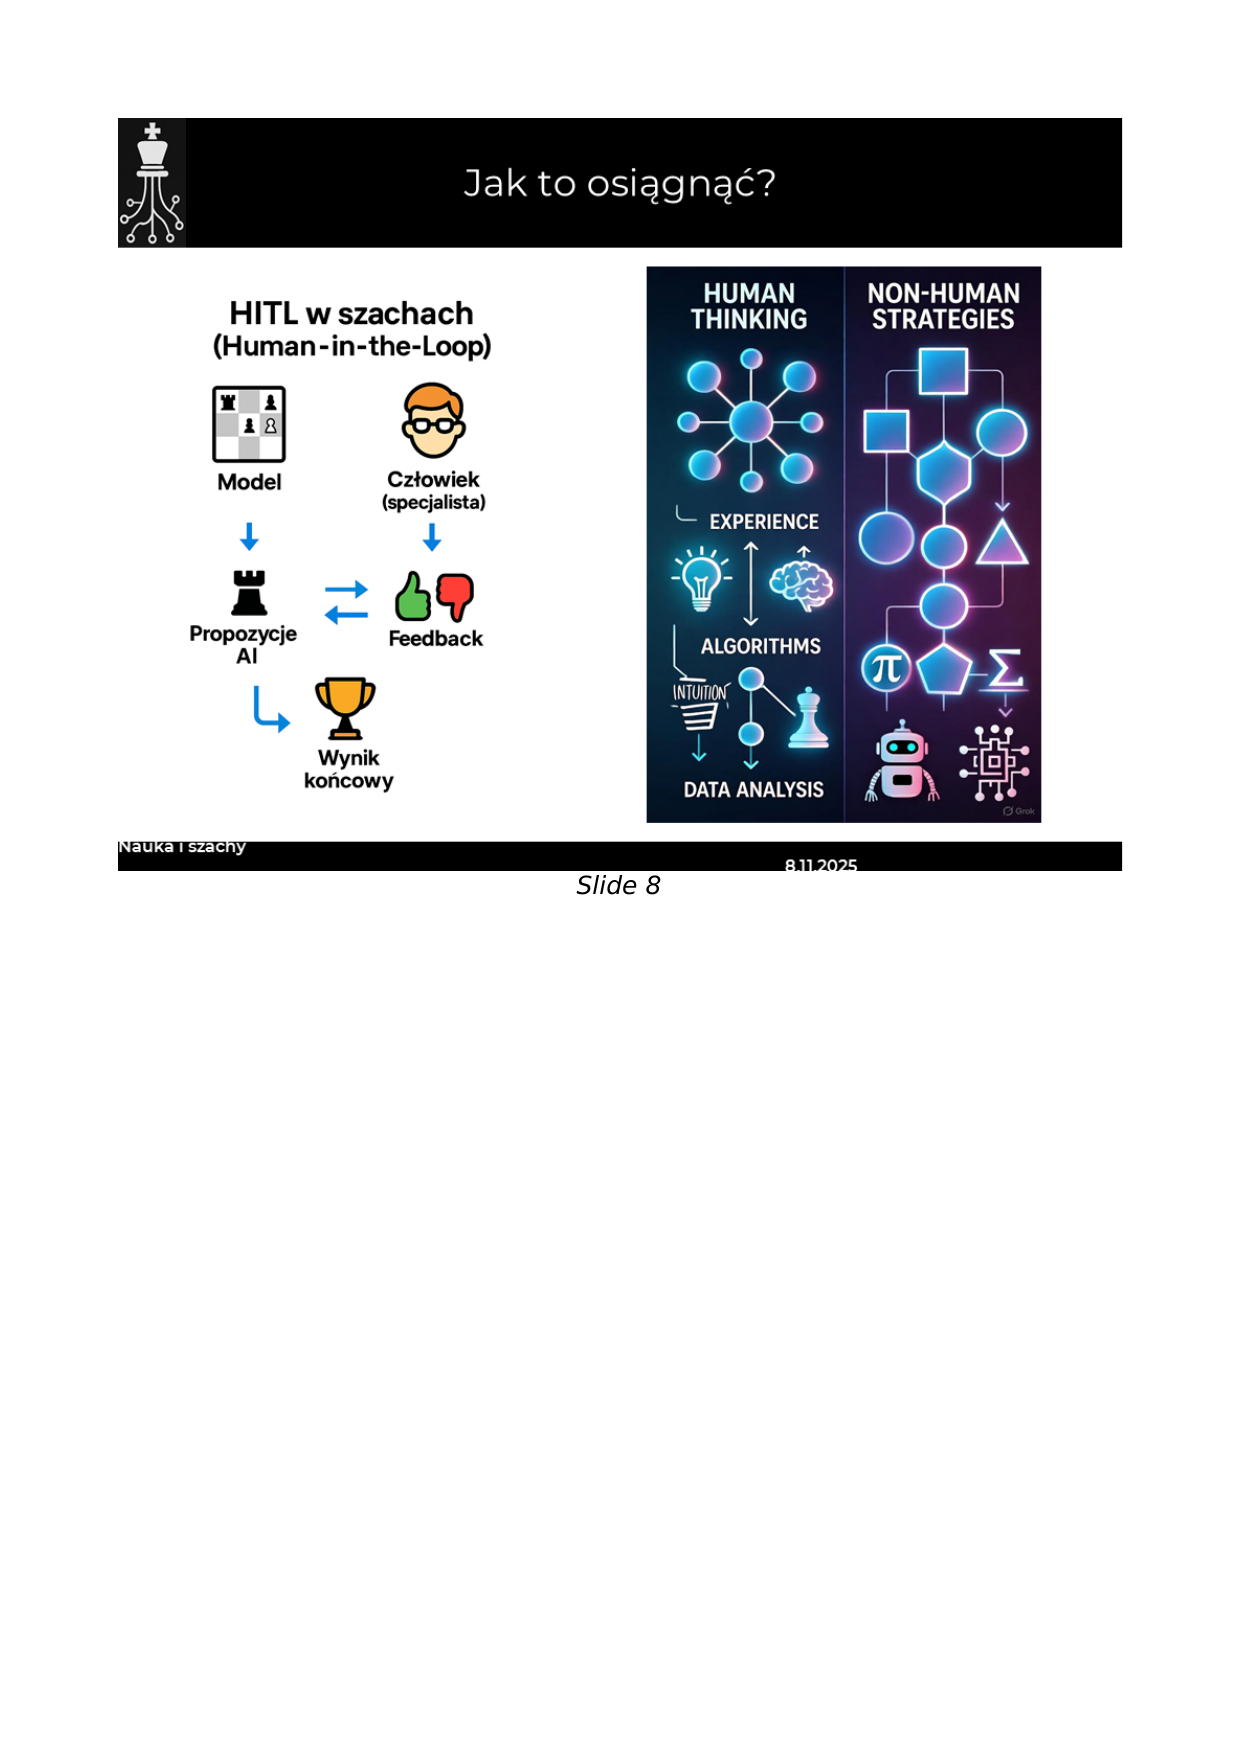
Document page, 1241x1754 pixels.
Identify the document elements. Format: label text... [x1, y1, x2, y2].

text Slide 8 [118, 871, 1122, 900]
picture [118, 118, 1123, 871]
